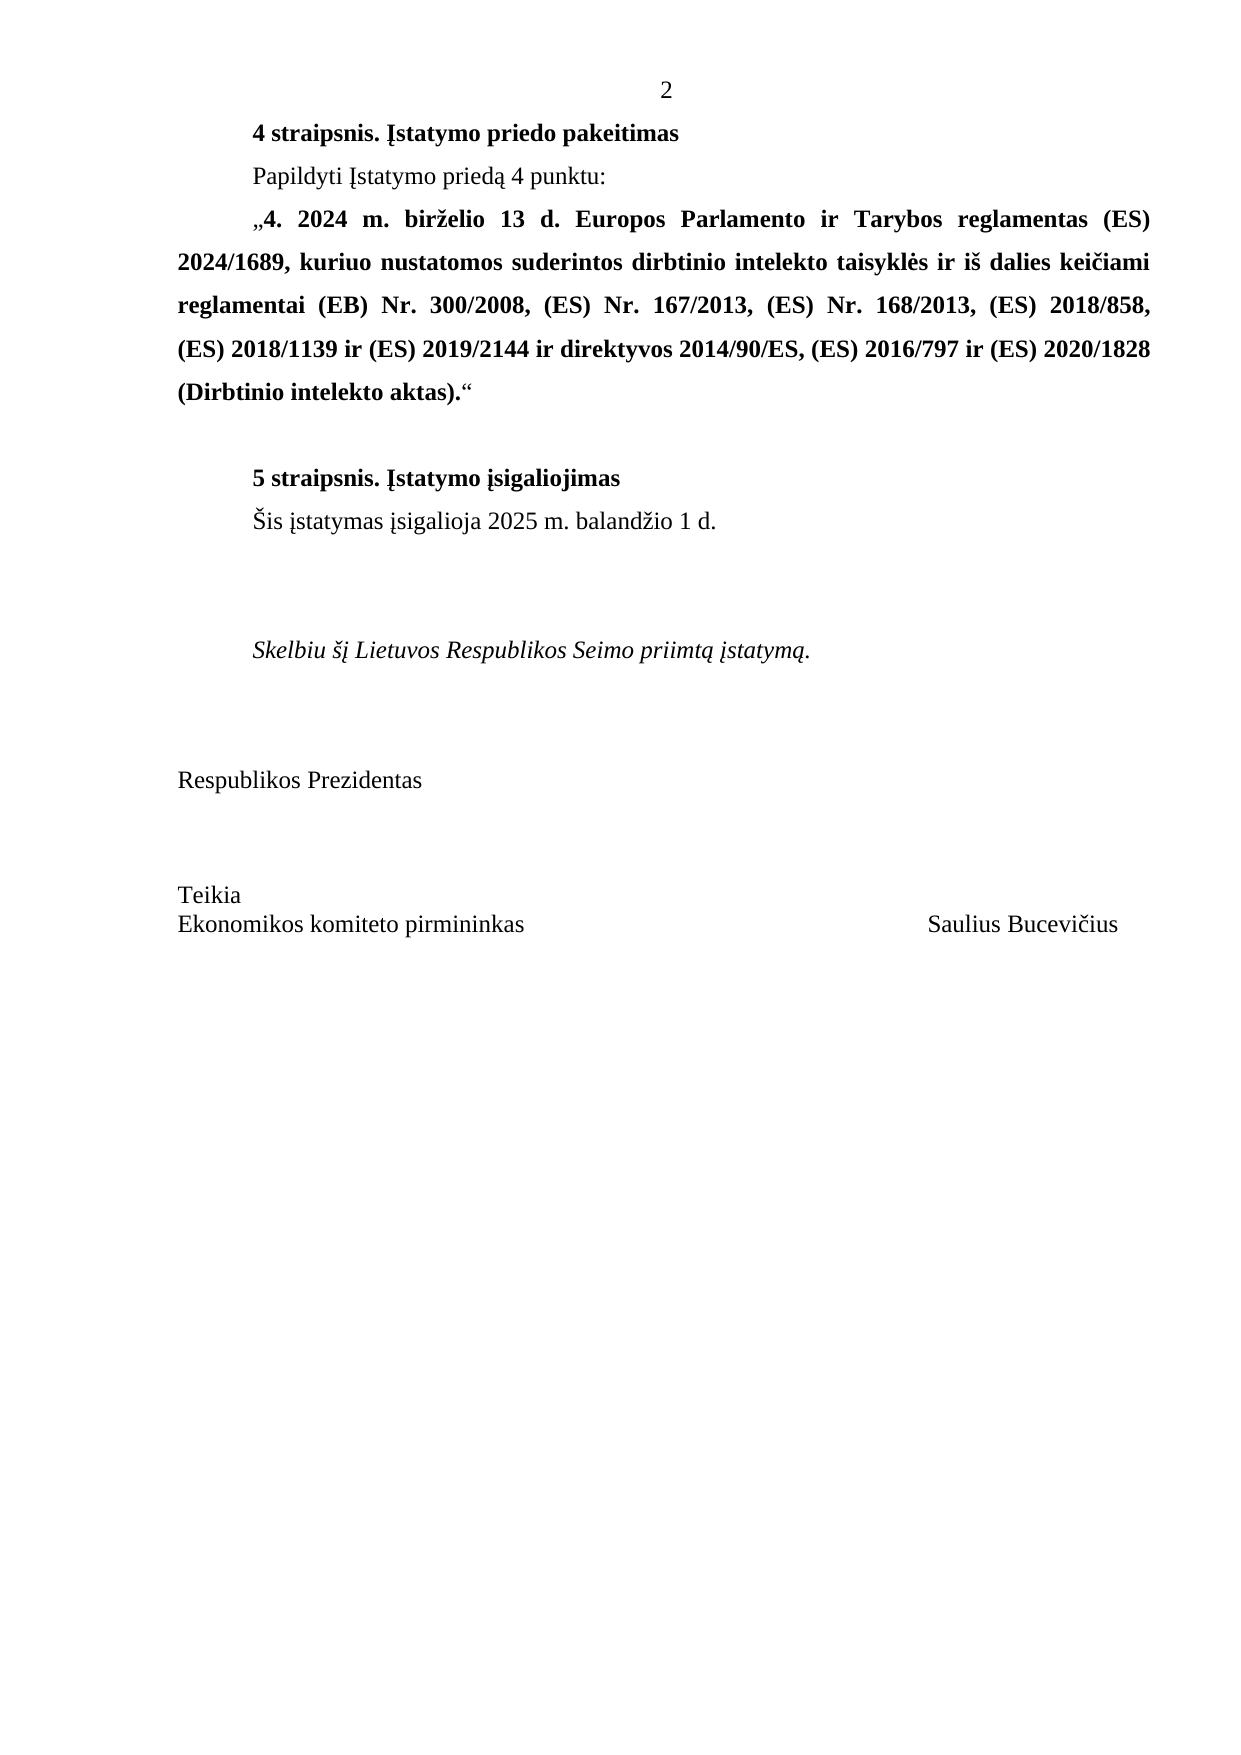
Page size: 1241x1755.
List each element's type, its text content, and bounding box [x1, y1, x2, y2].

text Šis įstatymas įsigalioja 2025 m. balandžio 1 d. [177, 506, 1152, 535]
text Teikia [177, 880, 1137, 909]
text 5 straipsnis. Įstatymo įsigaliojimas [177, 463, 1152, 492]
text Ekonomikos komiteto pirmininkas Saulius Bucevičius [177, 909, 1137, 937]
text Skelbiu šį Lietuvos Respublikos Seimo priimtą įstatymą. [177, 636, 1152, 664]
text 4 straipsnis. Įstatymo priedo pakeitimas [177, 118, 1152, 147]
text „4. 2024 m. birželio 13 d. Europos Parlamento ir Tarybos reglamentas (ES) 2024/1689, kuriuo nustatomos suderintos dirbtinio intelekto taisyklės ir iš dalies keičiami reglamentai (EB) Nr. 300/2008, (ES) Nr. 167/2013, (ES) Nr. 168/2013, (ES) 2018/858, (ES) 2018/1139 ir (ES) 2019/2144 ir direktyvos 2014/90/ES, (ES) 2016/797 ir (ES) 2020/1828 (Dirbtinio intelekto aktas).“ [177, 204, 1152, 406]
text Respublikos Prezidentas [177, 765, 1152, 794]
text Papildyti Įstatymo priedą 4 punktu: [177, 161, 1152, 190]
